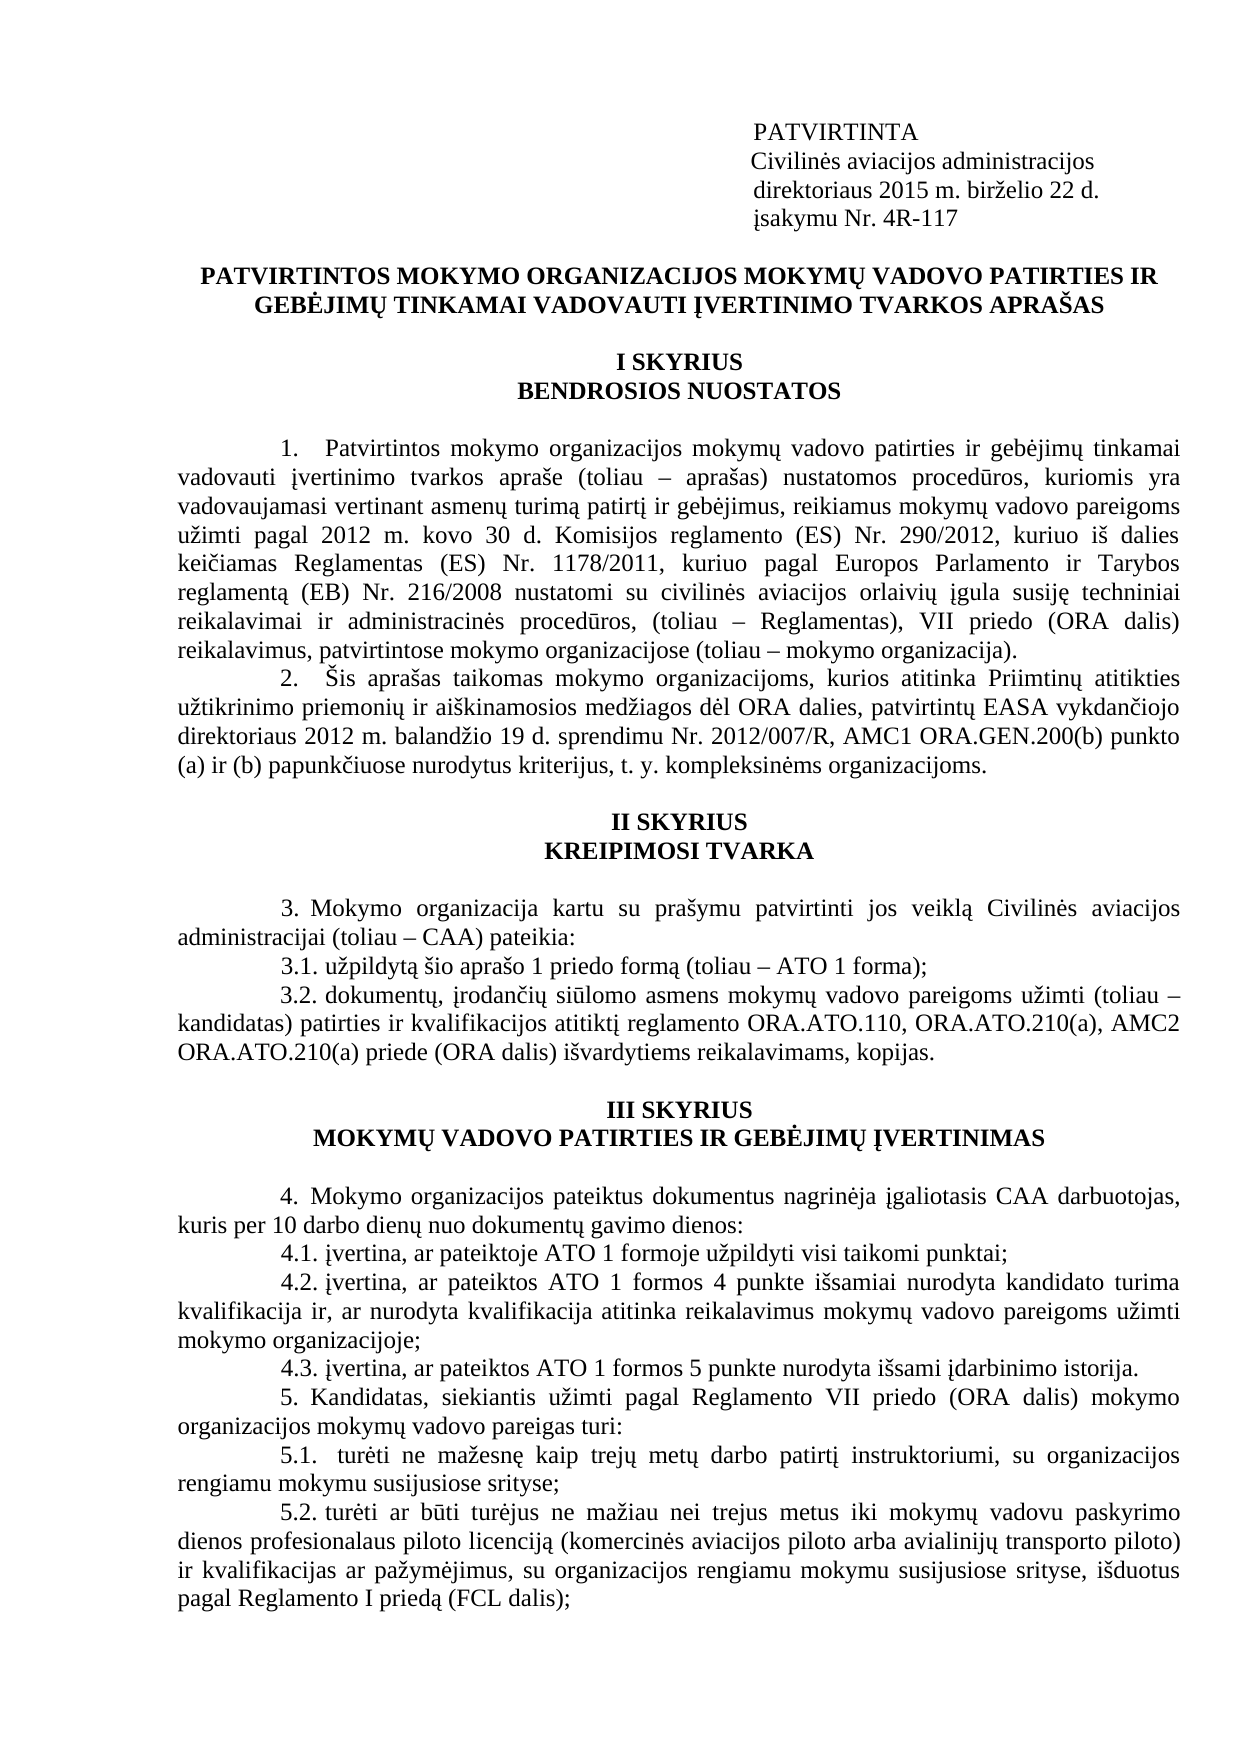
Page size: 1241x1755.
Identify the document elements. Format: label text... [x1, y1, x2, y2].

text III SKYRIUS [177, 1095, 1181, 1123]
text 3.2. dokumentų, įrodančių siūlomo asmens mokymų vadovo pareigoms užimti (toliau – kandidatas) patirties ir kvalifikacijos atitiktį reglamento ORA.ATO.110, ORA.ATO.210(a), AMC2 ORA.ATO.210(a) priede (ORA dalis) išvardytiems reikalavimams, kopijas. [177, 980, 1181, 1066]
text KREIPIMOSI TVARKA [177, 836, 1181, 865]
text įsakymu Nr. 4R-117 [177, 203, 1181, 232]
text Civilinės aviacijos administracijos [177, 146, 1181, 175]
text 1. Patvirtintos mokymo organizacijos mokymų vadovo patirties ir gebėjimų tinkamai vadovauti įvertinimo tvarkos apraše (toliau – aprašas) nustatomos procedūros, kuriomis yra vadovaujamasi vertinant asmenų turimą patirtį ir gebėjimus, reikiamus mokymų vadovo pareigoms užimti pagal 2012 m. kovo 30 d. Komisijos reglamento (ES) Nr. 290/2012, kuriuo iš dalies keičiamas Reglamentas (ES) Nr. 1178/2011, kuriuo pagal Europos Parlamento ir Tarybos reglamentą (EB) Nr. 216/2008 nustatomi su civilinės aviacijos orlaivių įgula susiję techniniai reikalavimai ir administracinės procedūros, (toliau – Reglamentas), VII priedo (ORA dalis) reikalavimus, patvirtintose mokymo organizacijose (toliau – mokymo organizacija). [177, 433, 1181, 663]
text 3. Mokymo organizacija kartu su prašymu patvirtinti jos veiklą Civilinės aviacijos administracijai (toliau – CAA) pateikia: [177, 893, 1181, 951]
text direktoriaus 2015 m. birželio 22 d. [177, 175, 1181, 203]
text 3.1. užpildytą šio aprašo 1 priedo formą (toliau – ATO 1 forma); [177, 951, 1181, 980]
text MOKYMŲ VADOVO PATIRTIES IR GEBĖJIMŲ ĮVERTINIMAS [177, 1123, 1181, 1152]
text 5.1. turėti ne mažesnę kaip trejų metų darbo patirtį instruktoriumi, su organizacijos rengiamu mokymu susijusiose srityse; [177, 1440, 1181, 1497]
text PATVIRTINTA [177, 117, 1181, 146]
text 4.3. įvertina, ar pateiktos ATO 1 formos 5 punkte nurodyta išsami įdarbinimo istorija. [177, 1353, 1181, 1382]
text 2. Šis aprašas taikomas mokymo organizacijoms, kurios atitinka Priimtinų atitikties užtikrinimo priemonių ir aiškinamosios medžiagos dėl ORA dalies, patvirtintų EASA vykdančiojo direktoriaus 2012 m. balandžio 19 d. sprendimu Nr. 2012/007/R, AMC1 ORA.GEN.200(b) punkto (a) ir (b) papunkčiuose nurodytus kriterijus, t. y. kompleksinėms organizacijoms. [177, 663, 1181, 778]
text 4.2. įvertina, ar pateiktos ATO 1 formos 4 punkte išsamiai nurodyta kandidato turima kvalifikacija ir, ar nurodyta kvalifikacija atitinka reikalavimus mokymų vadovo pareigoms užimti mokymo organizacijoje; [177, 1267, 1181, 1353]
text BENDROSIOS NUOSTATOS [177, 376, 1181, 405]
text II SKYRIUS [177, 807, 1181, 836]
text 4.1. įvertina, ar pateiktoje ATO 1 formoje užpildyti visi taikomi punktai; [177, 1238, 1181, 1267]
text PATVIRTINTOS MOKYMO ORGANIZACIJOS MOKYMŲ VADOVO PATIRTIES IR GEBĖJIMŲ TINKAMAI VADOVAUTI ĮVERTINIMO tvarkOS APRAŠAS [177, 261, 1181, 318]
text 5. Kandidatas, siekiantis užimti pagal Reglamento VII priedo (ORA dalis) mokymo organizacijos mokymų vadovo pareigas turi: [177, 1382, 1181, 1440]
text I SKYRIUS [177, 347, 1181, 376]
text 5.2. turėti ar būti turėjus ne mažiau nei trejus metus iki mokymų vadovu paskyrimo dienos profesionalaus piloto licenciją (komercinės aviacijos piloto arba avialinijų transporto piloto) ir kvalifikacijas ar pažymėjimus, su organizacijos rengiamu mokymu susijusiose srityse, išduotus pagal Reglamento I priedą (FCL dalis); [177, 1497, 1181, 1612]
text 4. Mokymo organizacijos pateiktus dokumentus nagrinėja įgaliotasis CAA darbuotojas, kuris per 10 darbo dienų nuo dokumentų gavimo dienos: [177, 1181, 1181, 1238]
